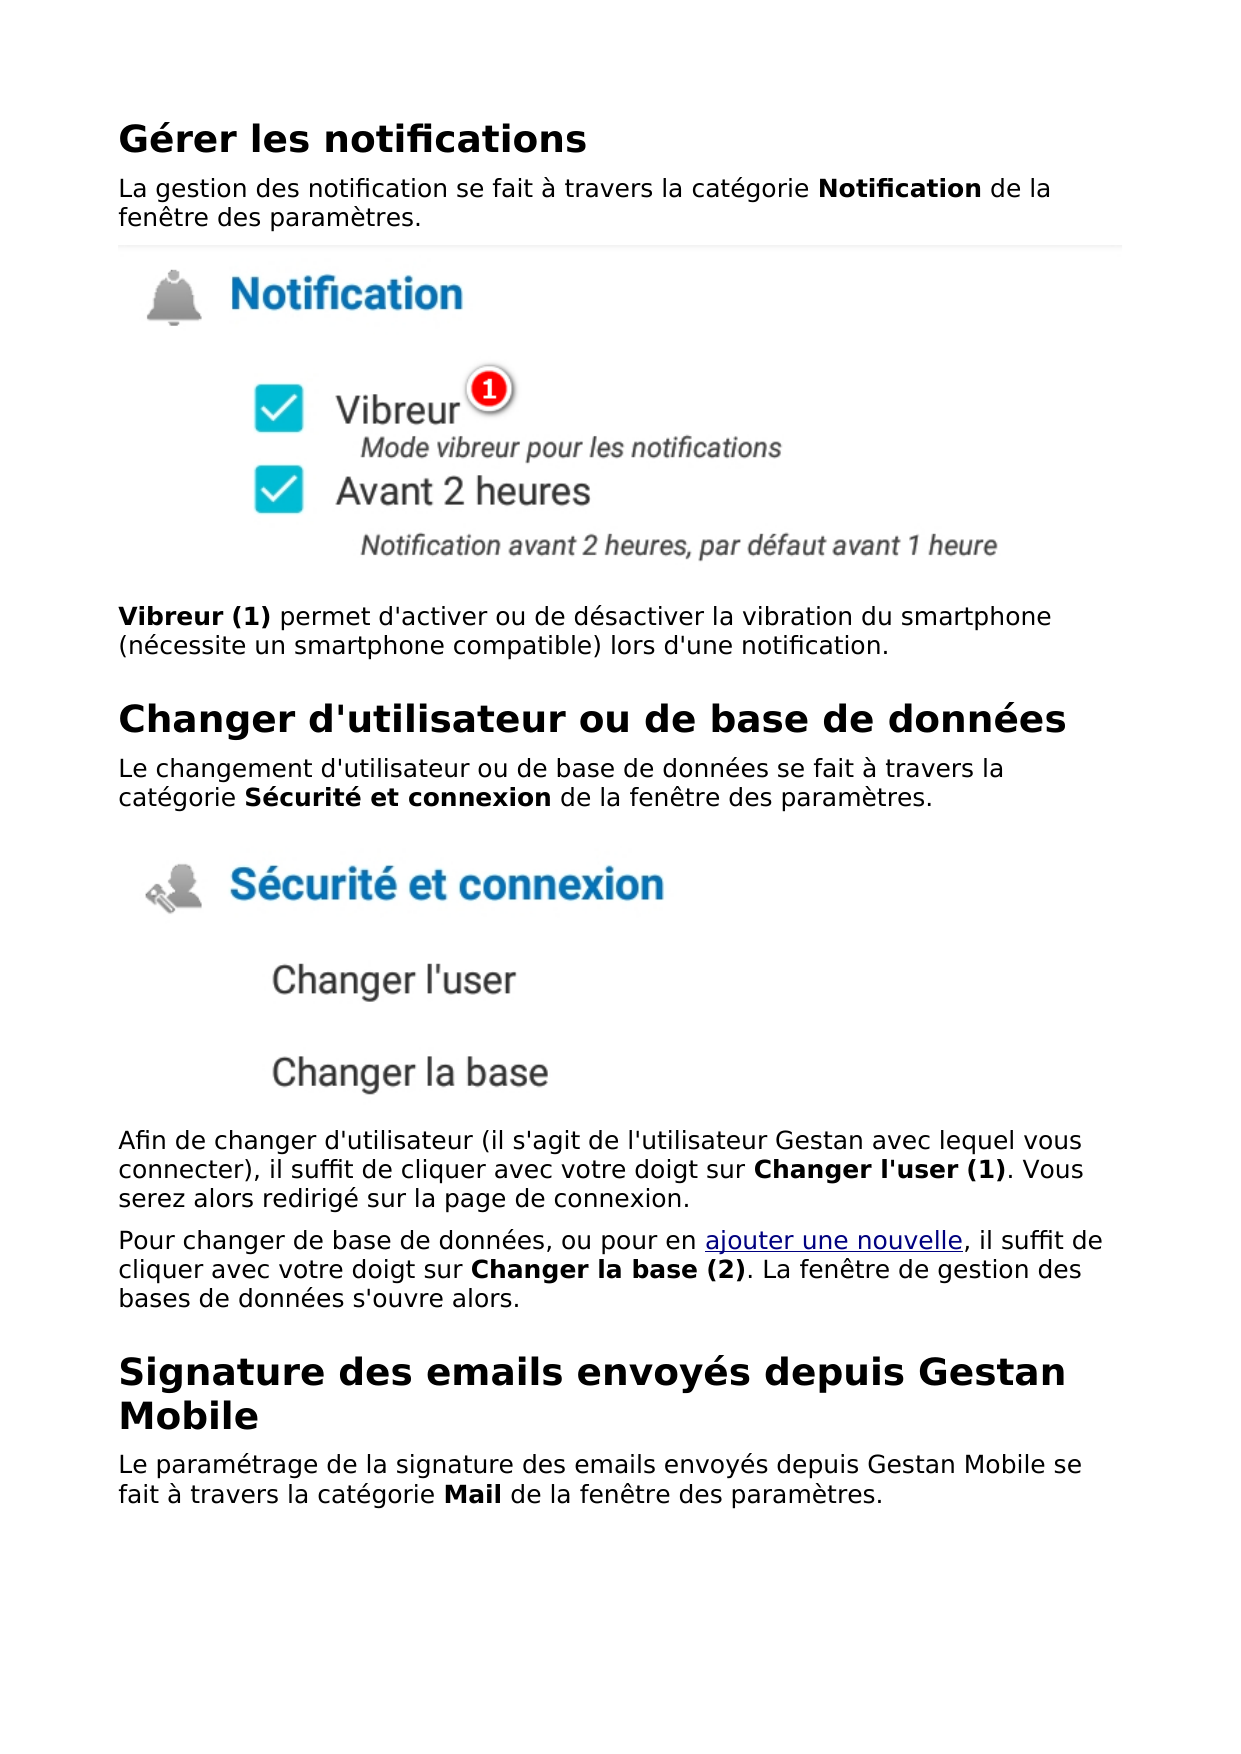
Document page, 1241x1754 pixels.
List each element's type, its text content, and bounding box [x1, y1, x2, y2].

text Vibreur (1) permet d'activer ou de désactiver la vibration du smartphone (nécessite un smartphone compatible) lors d'une notification. [118, 602, 1122, 660]
text La gestion des notification se fait à travers la catégorie Notification de la fenêtre des paramètres. [118, 174, 1122, 233]
text Le paramétrage de la signature des emails envoyés depuis Gestan Mobile se fait à travers la catégorie Mail de la fenêtre des paramètres. [118, 1451, 1122, 1509]
text Le changement d'utilisateur ou de base de données se fait à travers la catégorie Sécurité et connexion de la fenêtre des paramètres. [118, 754, 1122, 812]
subtitle Changer d'utilisateur ou de base de données [118, 698, 1122, 741]
text Pour changer de base de données, ou pour en ajouter une nouvelle, il suffit de cliquer avec votre doigt sur Changer la base (2). La fenêtre de gestion des bases de données s'ouvre alors. [118, 1226, 1122, 1313]
picture [118, 824, 1123, 1114]
text Afin de changer d'utilisateur (il s'agit de l'utilisateur Gestan avec lequel vous connecter), il suffit de cliquer avec votre doigt sur Changer l'user (1). Vous serez alors redirigé sur la page de connexion. [118, 1126, 1122, 1213]
subtitle Gérer les notifications [118, 118, 1122, 162]
subtitle Signature des emails envoyés depuis Gestan Mobile [118, 1351, 1122, 1438]
picture [118, 245, 1123, 590]
